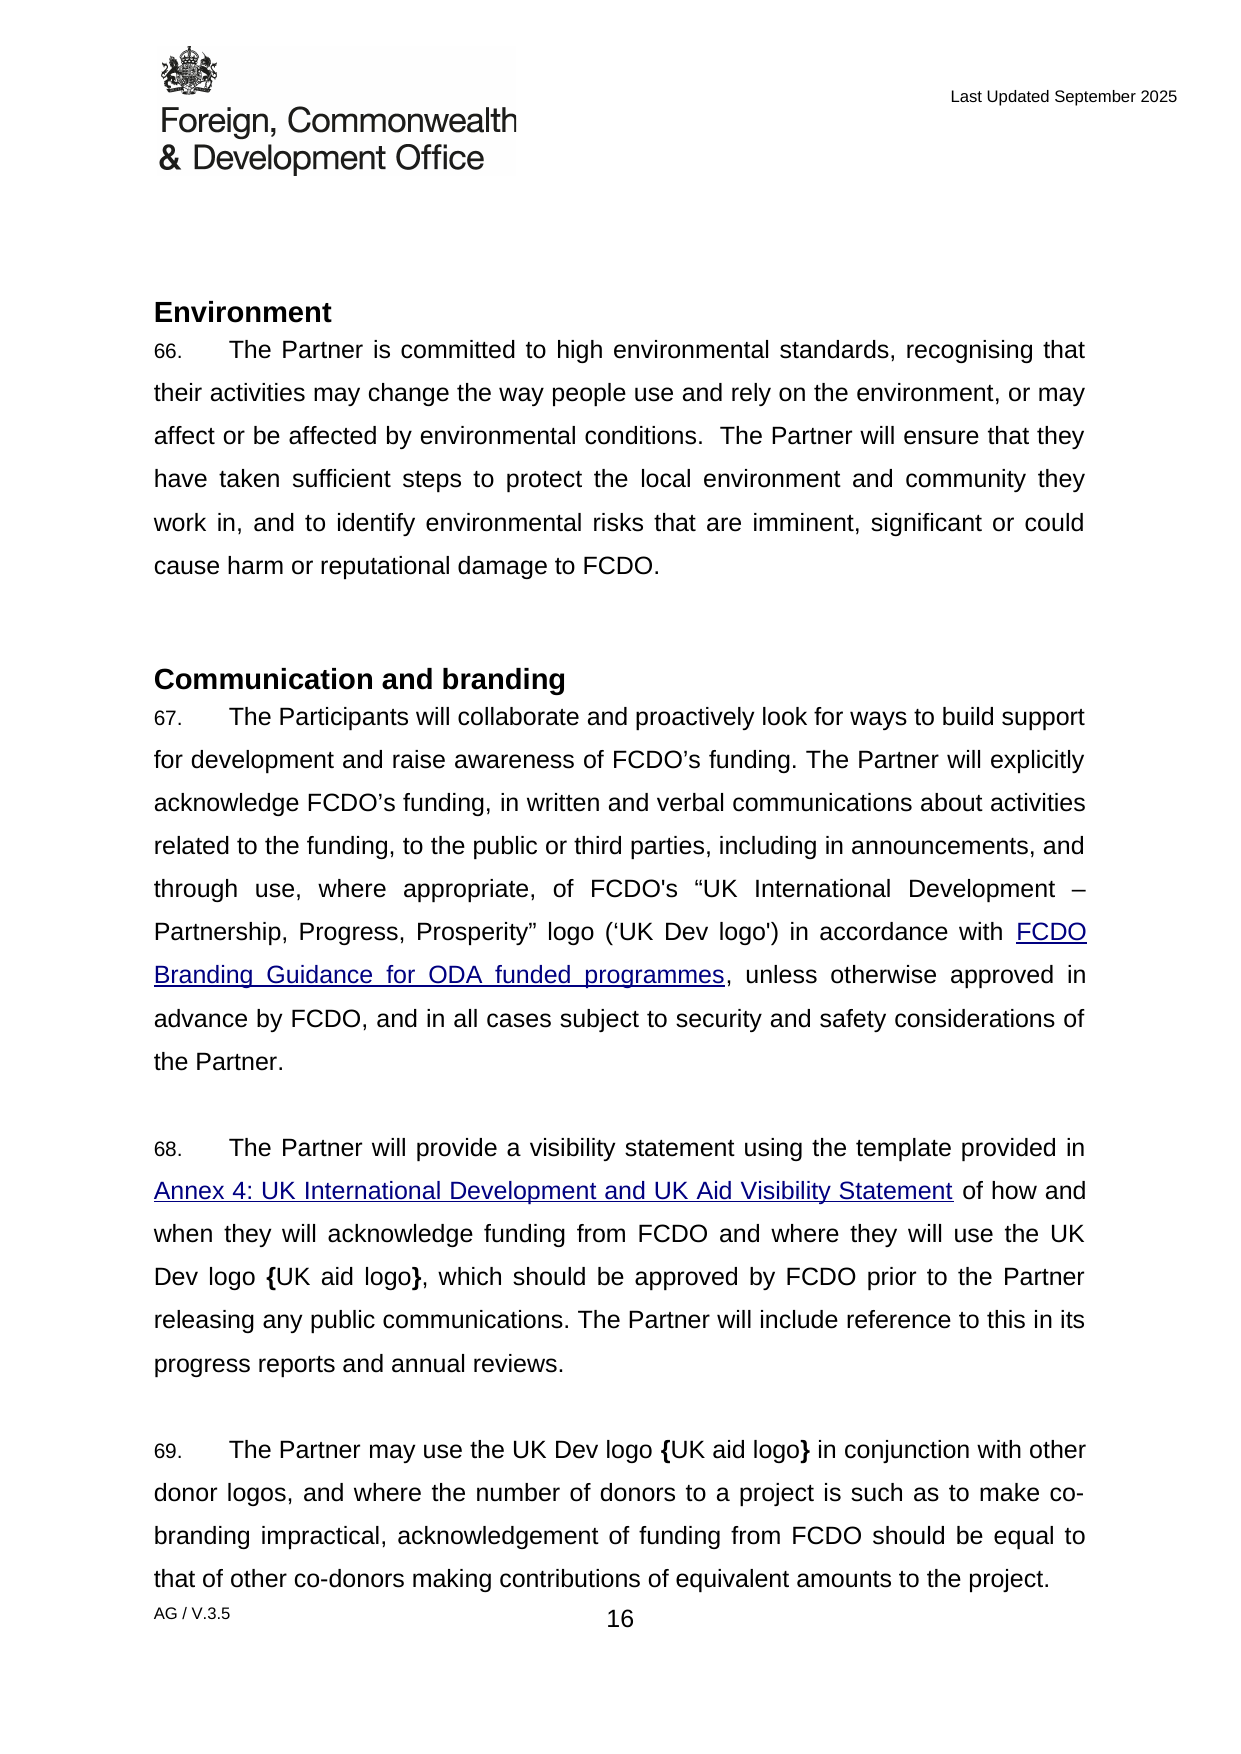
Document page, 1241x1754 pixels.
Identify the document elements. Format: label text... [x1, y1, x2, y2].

subtitle Environment [153, 295, 1087, 329]
list The Participants will collaborate and proactively look for ways to build support for development and raise awareness of FCDO’s funding. The Partner will explicitly acknowledge FCDO’s funding, in written and verbal communications about activities related to the funding, to the public or third parties, including in announcements, and through use, where appropriate, of FCDO's “UK International Development – Partnership, Progress, Prosperity” logo (‘UK Dev logo') in accordance with FCDO Branding Guidance for ODA funded programmes, unless otherwise approved in advance by FCDO, and in all cases subject to security and safety considerations of the Partner. [153, 702, 1087, 1076]
list The Partner will provide a visibility statement using the template provided in Annex 4: UK International Development and UK Aid Visibility Statement of how and when they will acknowledge funding from FCDO and where they will use the UK Dev logo {UK aid logo}, which should be approved by FCDO prior to the Partner releasing any public communications. The Partner will include reference to this in its progress reports and annual reviews. [153, 1133, 1087, 1377]
list The Partner is committed to high environmental standards, recognising that their activities may change the way people use and rely on the environment, or may affect or be affected by environmental conditions. The Partner will ensure that they have taken sufficient steps to protect the local environment and community they work in, and to identify environmental risks that are imminent, significant or could cause harm or reputational damage to FCDO. [153, 335, 1087, 579]
list The Partner may use the UK Dev logo {UK aid logo} in conjunction with other donor logos, and where the number of donors to a project is such as to make co-branding impractical, acknowledgement of funding from FCDO should be equal to that of other co-donors making contributions of equivalent amounts to the project. [153, 1435, 1087, 1593]
subtitle Communication and branding [153, 662, 1087, 696]
